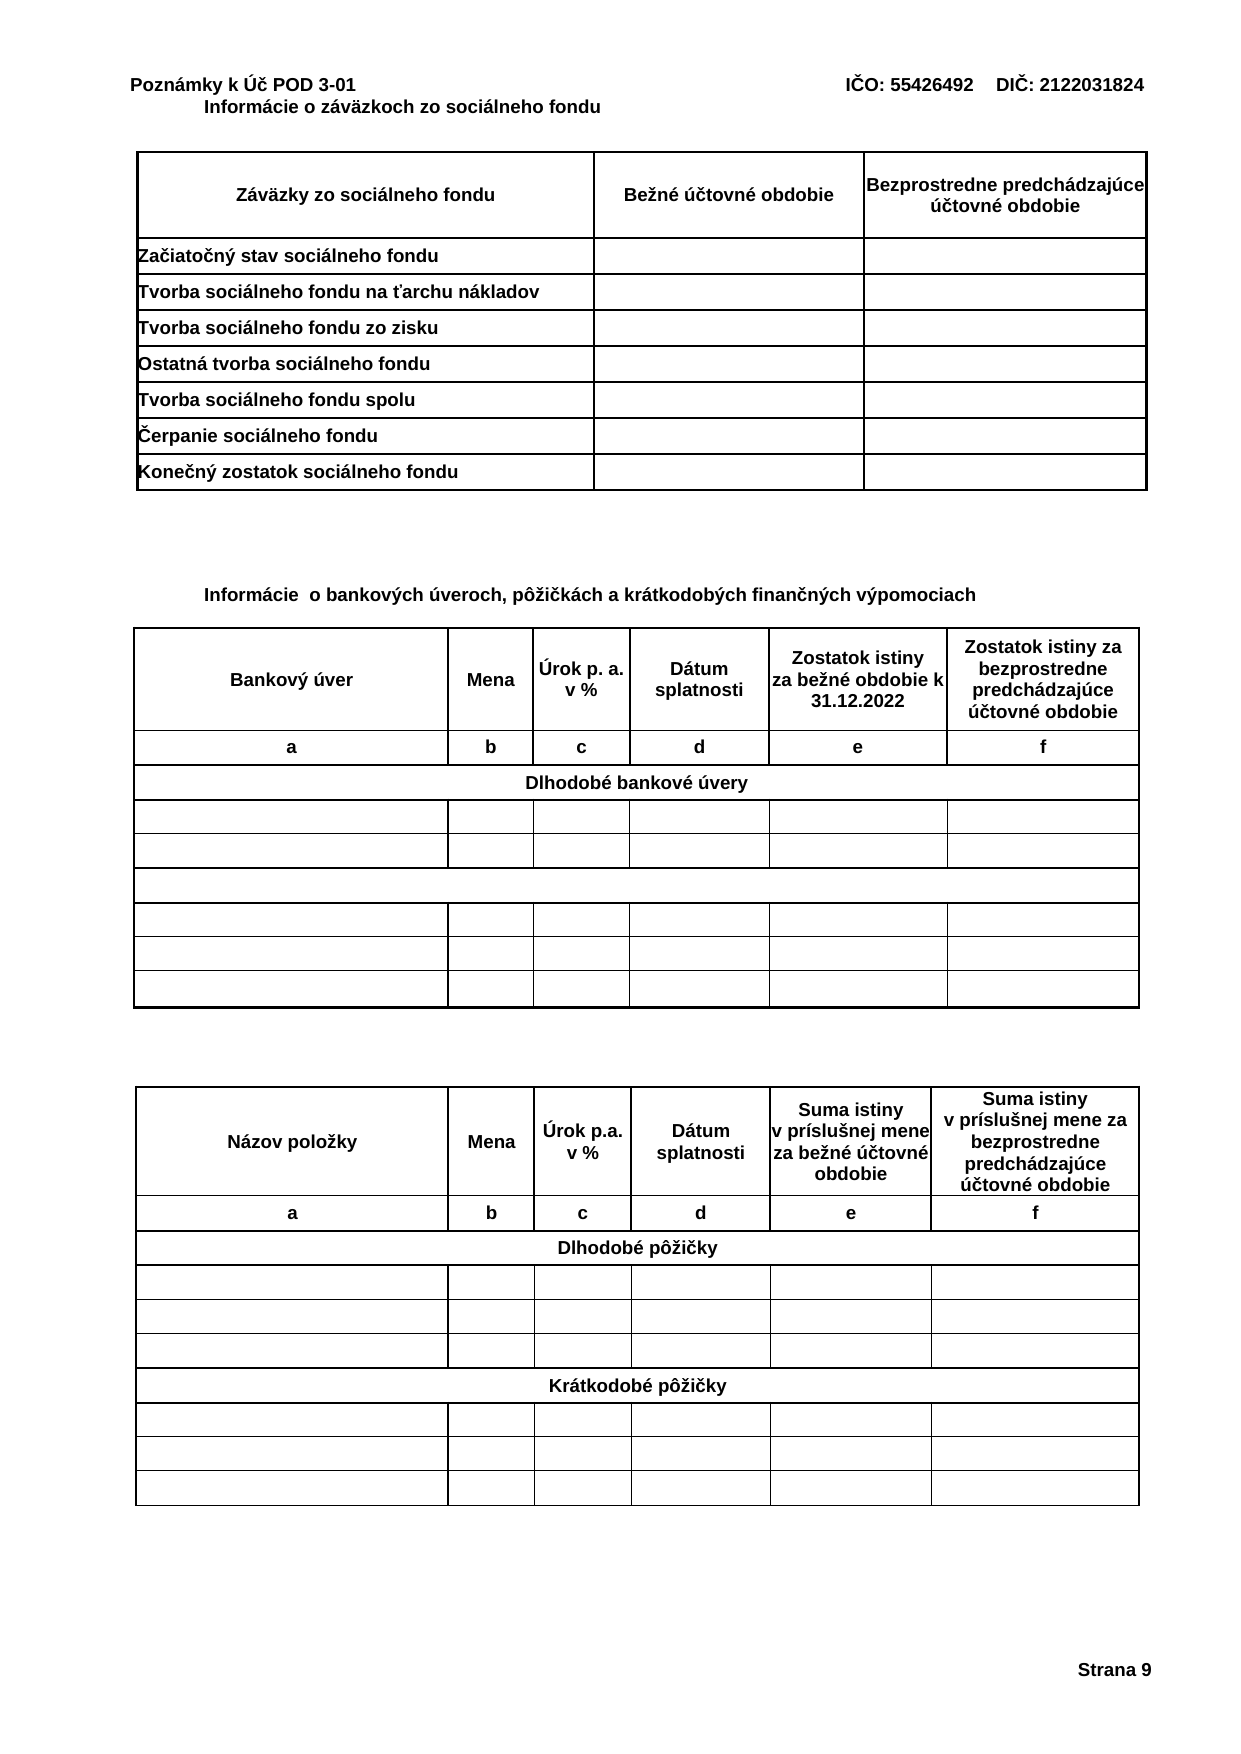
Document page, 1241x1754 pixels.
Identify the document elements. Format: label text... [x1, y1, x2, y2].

table_cell [948, 834, 1138, 867]
table_cell c [535, 1196, 630, 1230]
table_cell [948, 971, 1138, 1006]
table_cell [595, 455, 863, 488]
table_header Úrok p.a. v % [535, 1088, 630, 1195]
table_cell [534, 801, 629, 833]
table_cell [771, 1300, 931, 1333]
table_cell [595, 275, 863, 309]
table_header Bežné účtovné obdobie [595, 153, 863, 237]
table_cell [137, 1300, 447, 1333]
table_cell [534, 904, 629, 936]
table_header Dátum splatnosti [631, 629, 768, 730]
table_cell [865, 311, 1145, 345]
table_cell [137, 1437, 447, 1470]
table_cell [449, 1437, 534, 1470]
table_cell [135, 904, 447, 936]
table_cell [770, 904, 947, 936]
table_cell d [631, 731, 768, 764]
table_cell [630, 904, 769, 936]
table_cell f [948, 731, 1138, 764]
table_cell [595, 347, 863, 381]
table_header Zostatok istiny za bežné obdobie k 31.12.2022 [770, 629, 946, 730]
table_cell [535, 1404, 631, 1436]
table_cell [535, 1437, 631, 1470]
table_cell [449, 1300, 534, 1333]
table_cell [865, 275, 1145, 309]
table_cell a [135, 731, 447, 764]
table_cell [632, 1471, 770, 1505]
table_cell [135, 801, 447, 833]
table_cell [449, 971, 533, 1006]
table_cell e [770, 731, 946, 764]
table_header Zostatok istiny za bezprostredne predchádzajúce účtovné obdobie [948, 629, 1138, 730]
table_cell [948, 801, 1138, 833]
table_cell [771, 1437, 931, 1470]
table_header Dátum splatnosti [632, 1088, 769, 1195]
table_cell [534, 834, 629, 867]
table_cell [135, 937, 447, 970]
table_cell [932, 1266, 1138, 1298]
table_cell [630, 971, 769, 1006]
table_header Názov položky [137, 1088, 447, 1195]
table_cell [632, 1334, 770, 1367]
table_cell [932, 1404, 1138, 1436]
table_cell c [534, 731, 629, 764]
table_cell [135, 834, 447, 867]
table_cell [770, 834, 947, 867]
table_cell [932, 1300, 1138, 1333]
table_cell [449, 834, 533, 867]
table_cell Krátkodobé pôžičky [137, 1369, 1138, 1402]
table_cell Dlhodobé bankové úvery [135, 766, 1138, 798]
table_cell [948, 937, 1138, 970]
table_cell [630, 937, 769, 970]
table_cell Čerpanie sociálneho fondu [139, 419, 593, 452]
table_cell [632, 1437, 770, 1470]
table_cell [932, 1471, 1138, 1505]
table_cell [449, 801, 533, 833]
table_cell [932, 1437, 1138, 1470]
table_cell [449, 1404, 534, 1436]
table_cell [137, 1471, 447, 1505]
table_cell [932, 1334, 1138, 1367]
table_cell [770, 801, 947, 833]
table_header Bankový úver [135, 629, 447, 730]
table_cell [771, 1266, 931, 1298]
table_cell [770, 937, 947, 970]
table_cell b [449, 731, 532, 764]
table_cell [771, 1404, 931, 1436]
table_cell [771, 1334, 931, 1367]
subtitle Informácie o bankových úveroch, pôžičkách a krátkodobých finančných výpomociach [199, 583, 1152, 605]
table_cell [449, 937, 533, 970]
table_header Úrok p. a. v % [534, 629, 629, 730]
table_cell [449, 1266, 534, 1298]
table_cell [630, 801, 769, 833]
table_cell Ostatná tvorba sociálneho fondu [139, 347, 593, 381]
table_cell [534, 937, 629, 970]
table_cell [865, 239, 1145, 273]
table_cell [865, 383, 1145, 417]
table_cell Tvorba sociálneho fondu na ťarchu nákladov [139, 275, 593, 309]
table_cell [137, 1334, 447, 1367]
table_header Suma istiny v príslušnej mene za bežné účtovné obdobie [771, 1088, 930, 1195]
table_cell b [449, 1196, 533, 1230]
table_cell Konečný zostatok sociálneho fondu [139, 455, 593, 488]
table_cell [595, 383, 863, 417]
table_cell [595, 311, 863, 345]
table_cell [632, 1266, 770, 1298]
table_header Mena [449, 629, 532, 730]
table_header Bezprostredne predchádzajúce účtovné obdobie [865, 153, 1145, 237]
table_cell [137, 1266, 447, 1298]
table_cell [135, 971, 447, 1006]
table_cell [449, 904, 533, 936]
table_cell [535, 1334, 631, 1367]
table_cell [135, 869, 1138, 902]
table_cell e [771, 1196, 930, 1230]
table_cell [630, 834, 769, 867]
table_cell [449, 1471, 534, 1505]
table_cell [535, 1266, 631, 1298]
table_cell [534, 971, 629, 1006]
table_header Suma istiny v príslušnej mene za bezprostredne predchádzajúce účtovné obdobie [932, 1088, 1138, 1195]
table_cell d [632, 1196, 769, 1230]
table_cell [770, 971, 947, 1006]
table_cell [595, 239, 863, 273]
table_cell [771, 1471, 931, 1505]
table_cell Tvorba sociálneho fondu spolu [139, 383, 593, 417]
table_cell [137, 1404, 447, 1436]
table_cell [535, 1471, 631, 1505]
table_cell [865, 455, 1145, 488]
table_cell [632, 1404, 770, 1436]
table_cell [535, 1300, 631, 1333]
table_cell [449, 1334, 534, 1367]
table_cell Dlhodobé pôžičky [137, 1232, 1138, 1264]
table_cell [865, 419, 1145, 452]
table_cell [948, 904, 1138, 936]
table_cell Tvorba sociálneho fondu zo zisku [139, 311, 593, 345]
table_header Mena [449, 1088, 533, 1195]
subtitle Informácie o záväzkoch zo sociálneho fondu [199, 95, 1152, 117]
table_cell Začiatočný stav sociálneho fondu [139, 239, 593, 273]
table_cell f [932, 1196, 1138, 1230]
table_cell a [137, 1196, 447, 1230]
table_header Záväzky zo sociálneho fondu [139, 153, 593, 237]
table_cell [632, 1300, 770, 1333]
table_cell [865, 347, 1145, 381]
table_cell [595, 419, 863, 452]
